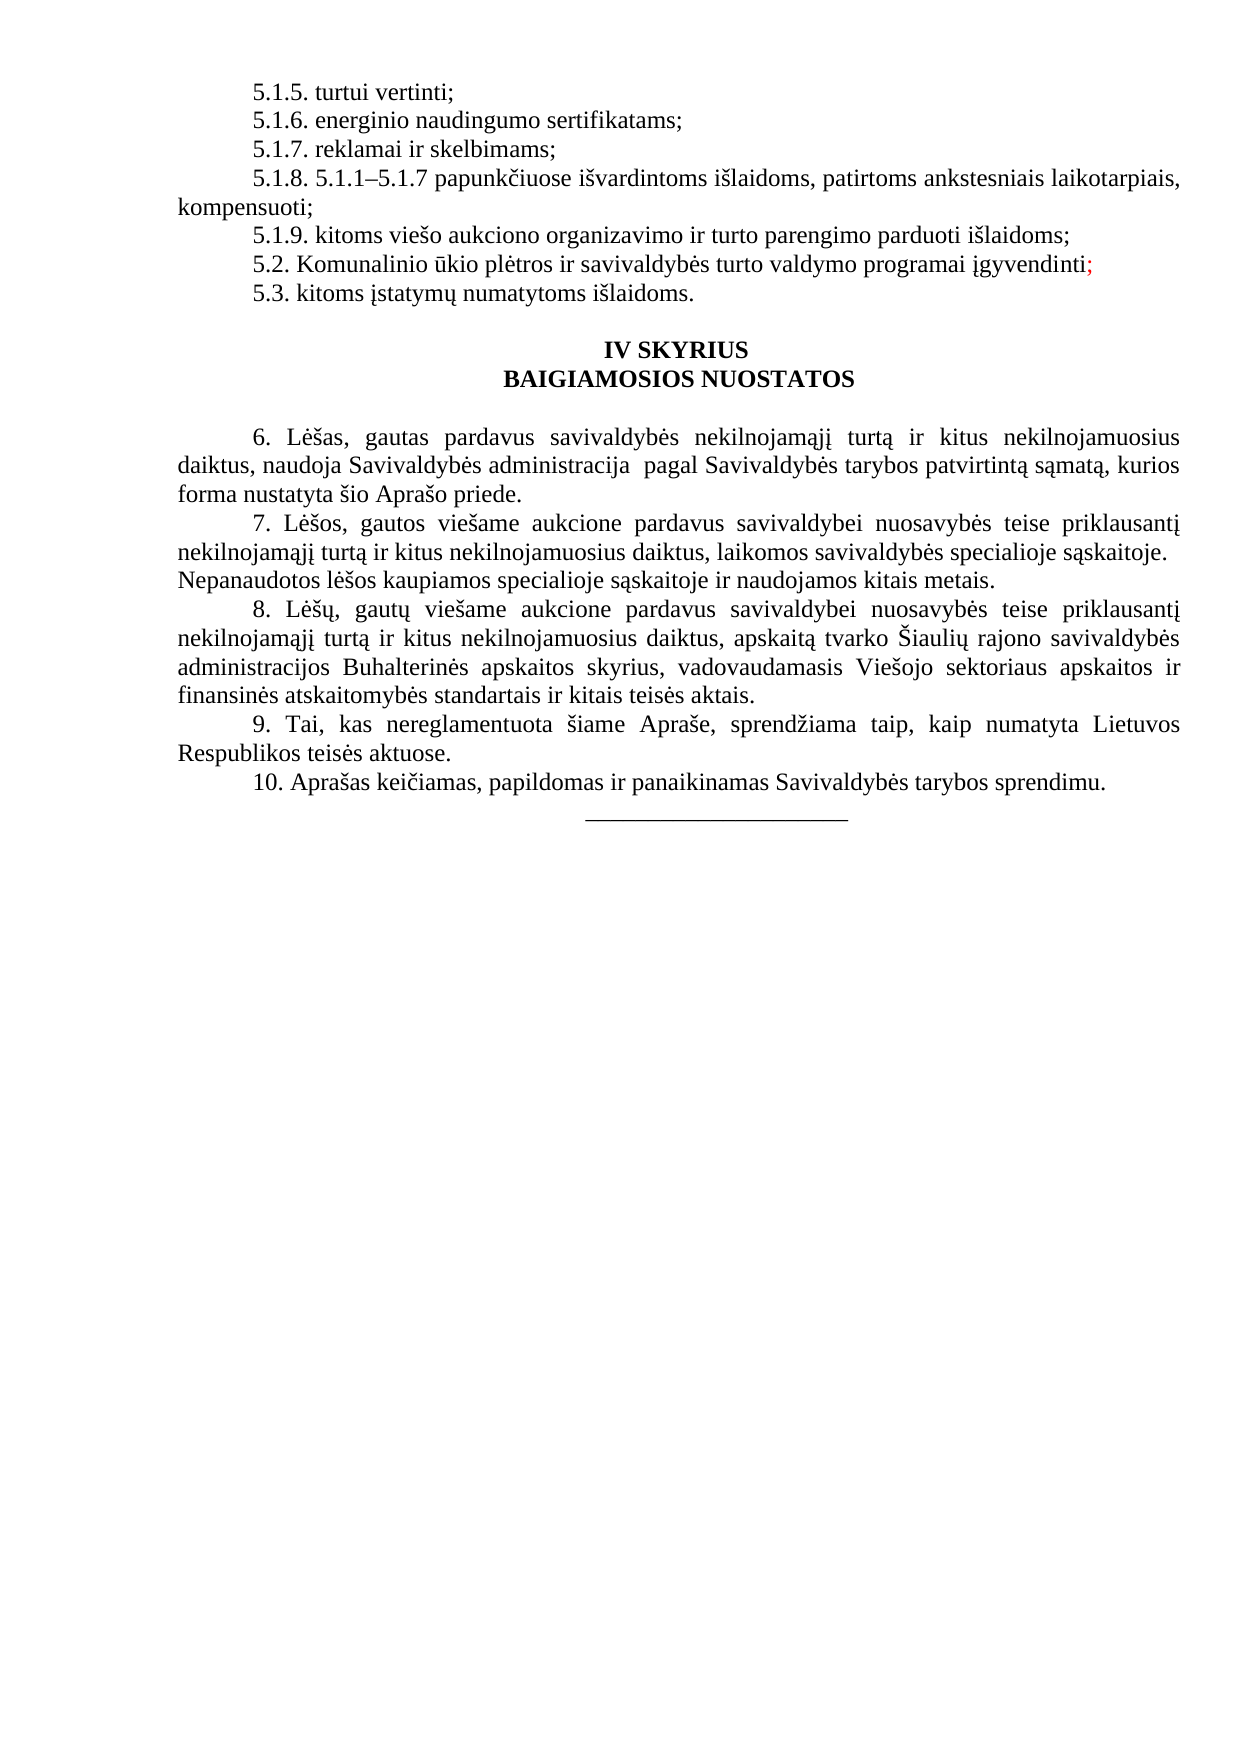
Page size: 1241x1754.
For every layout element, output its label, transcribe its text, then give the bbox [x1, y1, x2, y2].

text 5.1.8. 5.1.1–5.1.7 papunkčiuose išvardintoms išlaidoms, patirtoms ankstesniais laikotarpiais, kompensuoti; [177, 163, 1181, 221]
text BAIGIAMOSIOS NUOSTATOS [177, 364, 1181, 393]
text IV SKYRIUS [177, 336, 1181, 364]
text 5.3. kitoms įstatymų numatytoms išlaidoms. [177, 278, 1181, 307]
text 5.1.9. kitoms viešo aukciono organizavimo ir turto parengimo parduoti išlaidoms; [177, 221, 1181, 249]
text 5.1.7. reklamai ir skelbimams; [177, 134, 1181, 163]
text 7. Lėšos, gautos viešame aukcione pardavus savivaldybei nuosavybės teise priklausantį nekilnojamąjį turtą ir kitus nekilnojamuosius daiktus, laikomos savivaldybės specialioje sąskaitoje. [177, 508, 1181, 566]
text 5.2. Komunalinio ūkio plėtros ir savivaldybės turto valdymo programai įgyvendinti; [177, 249, 1181, 278]
text Nepanaudotos lėšos kaupiamos specialioje sąskaitoje ir naudojamos kitais metais. [177, 566, 1181, 594]
text _____________________ [177, 796, 1181, 824]
text 8. Lėšų, gautų viešame aukcione pardavus savivaldybei nuosavybės teise priklausantį nekilnojamąjį turtą ir kitus nekilnojamuosius daiktus, apskaitą tvarko Šiaulių rajono savivaldybės administracijos Buhalterinės apskaitos skyrius, vadovaudamasis Viešojo sektoriaus apskaitos ir finansinės atskaitomybės standartais ir kitais teisės aktais. [177, 594, 1181, 709]
text 5.1.6. energinio naudingumo sertifikatams; [177, 106, 1181, 134]
text 6. Lėšas, gautas pardavus savivaldybės nekilnojamąjį turtą ir kitus nekilnojamuosius daiktus, naudoja Savivaldybės administracija pagal Savivaldybės tarybos patvirtintą sąmatą, kurios forma nustatyta šio Aprašo priede. [177, 422, 1181, 508]
text 10. Aprašas keičiamas, papildomas ir panaikinamas Savivaldybės tarybos sprendimu. [177, 767, 1181, 796]
text 9. Tai, kas nereglamentuota šiame Apraše, sprendžiama taip, kaip numatyta Lietuvos Respublikos teisės aktuose. [177, 709, 1181, 767]
text 5.1.5. turtui vertinti; [177, 77, 1181, 106]
